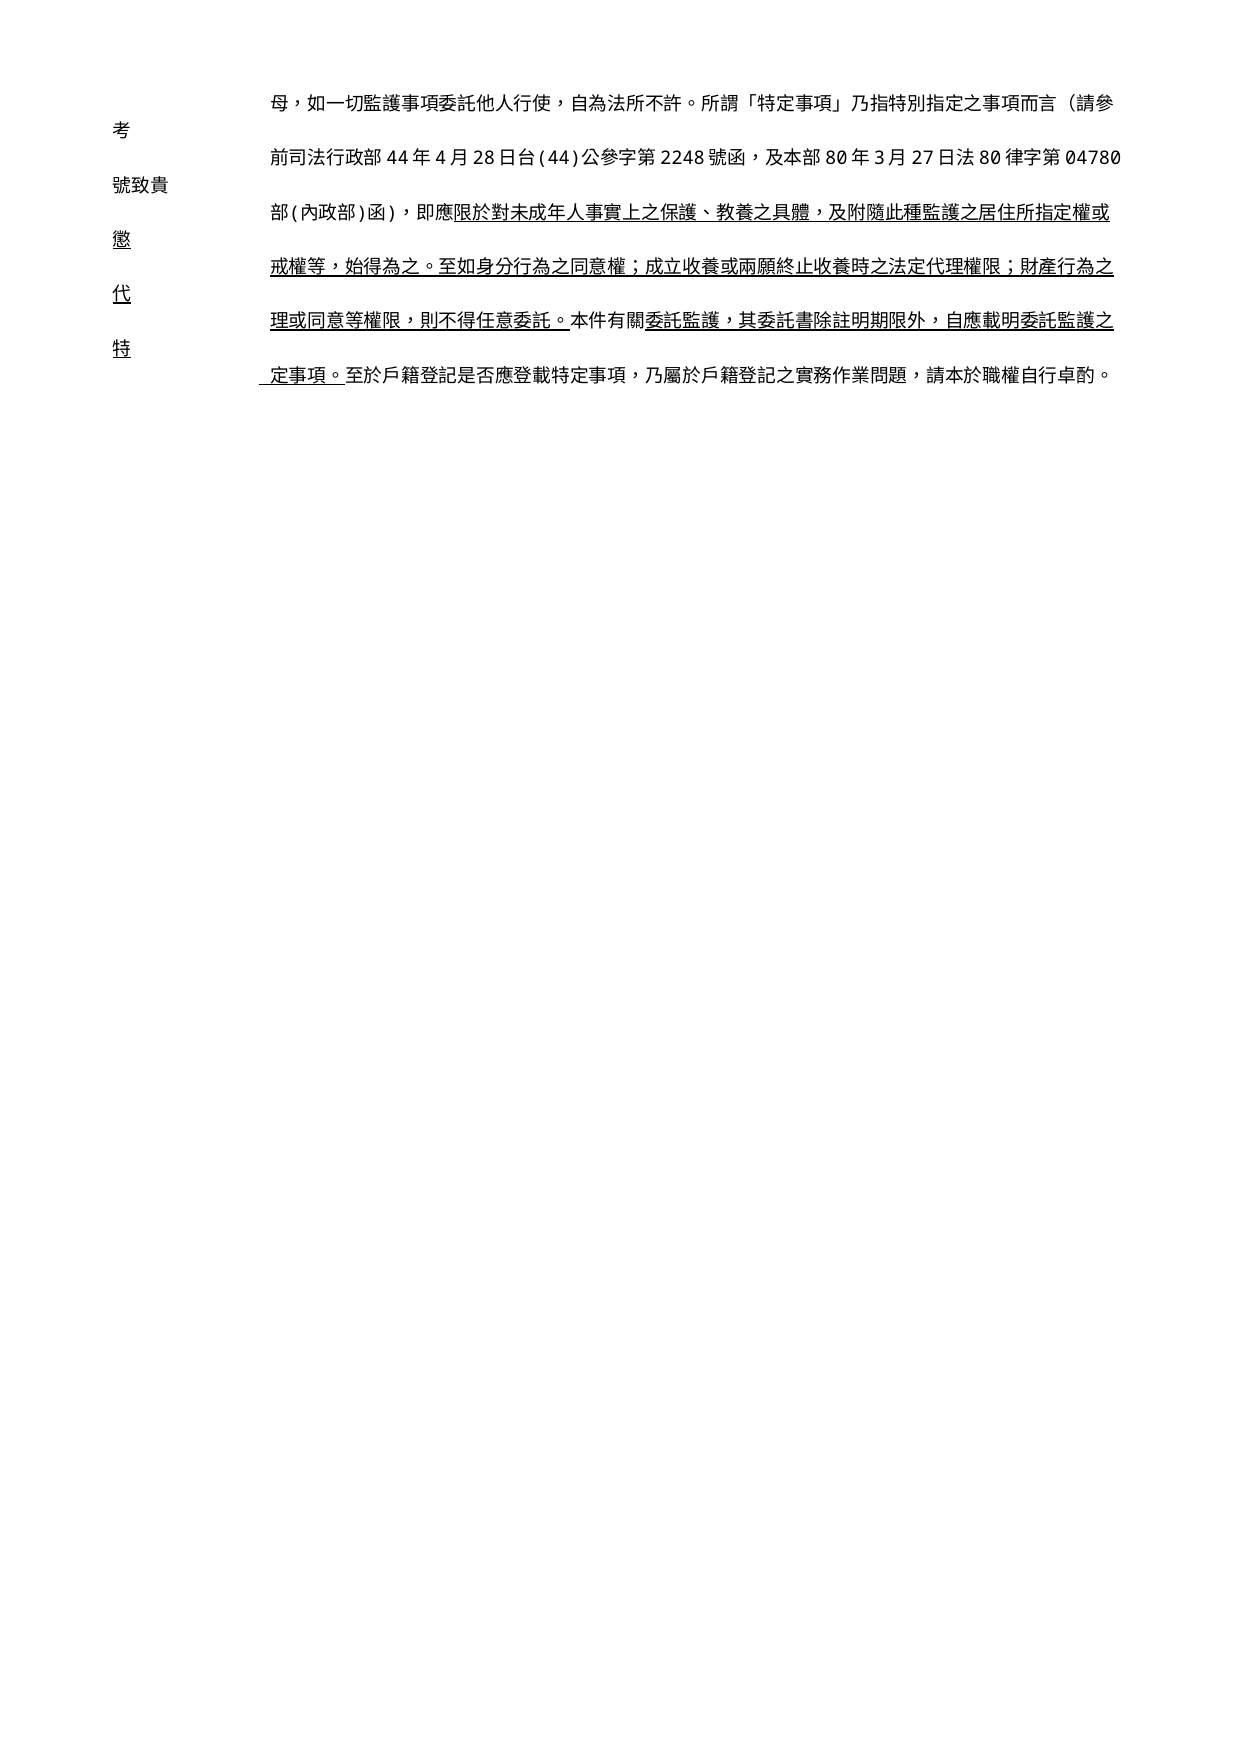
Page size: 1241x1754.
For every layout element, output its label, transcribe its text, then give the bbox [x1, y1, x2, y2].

text 母，如一切監護事項委託他人行使，自為法所不許。所謂「特定事項」乃指特別指定之事項而言（請參考 [112, 89, 1128, 143]
text 理或同意等權限，則不得任意委託。本件有關委託監護，其委託書除註明期限外，自應載明委託監護之特 [112, 306, 1128, 361]
text 戒權等，始得為之。至如身分行為之同意權；成立收養或兩願終止收養時之法定代理權限；財產行為之代 [112, 252, 1128, 306]
text 部(內政部)函)，即應限於對未成年人事實上之保護、教養之具體，及附隨此種監護之居住所指定權或懲 [112, 197, 1128, 252]
text 定事項。至於戶籍登記是否應登載特定事項，乃屬於戶籍登記之實務作業問題，請本於職權自行卓酌。 [112, 361, 1128, 388]
text 前司法行政部44年4月28日台(44)公參字第2248號函，及本部80年3月27日法80律字第04780號致貴 [112, 143, 1128, 197]
